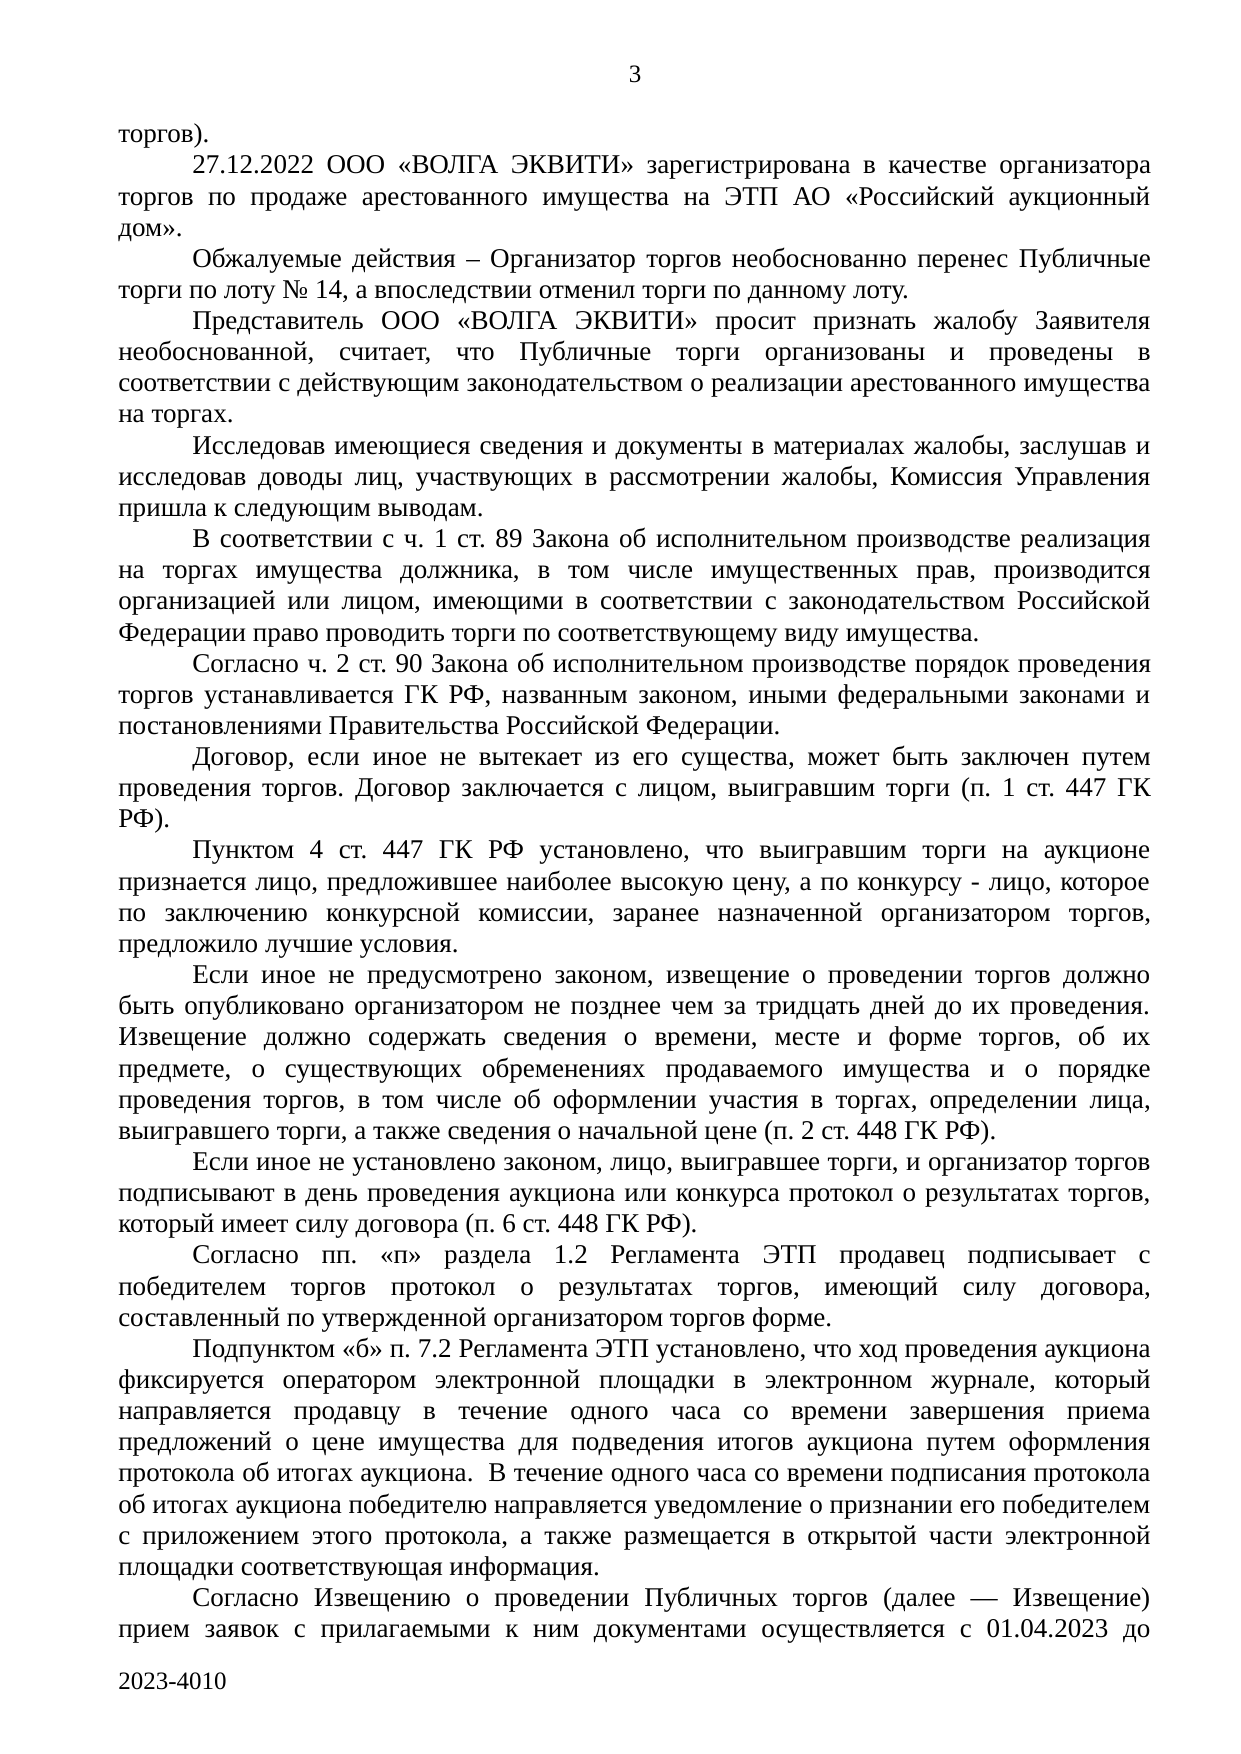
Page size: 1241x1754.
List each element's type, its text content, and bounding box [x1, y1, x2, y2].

text Обжалуемые действия – Организатор торгов необоснованно перенес Публичные торги по лоту № 14, а впоследствии отменил торги по данному лоту. [118, 242, 1152, 304]
text Подпунктом «б» п. 7.2 Регламента ЭТП установлено, что ход проведения аукциона фиксируется оператором электронной площадки в электронном журнале, который направляется продавцу в течение одного часа со времени завершения приема предложений о цене имущества для подведения итогов аукциона путем оформления протокола об итогах аукциона. В течение одного часа со времени подписания протокола об итогах аукциона победителю направляется уведомление о признании его победителем с приложением этого протокола, а также размещается в открытой части электронной площадки соответствующая информация. [118, 1332, 1152, 1581]
text Согласно Извещению о проведении Публичных торгов (далее — Извещение) прием заявок с прилагаемыми к ним документами осуществляется с 01.04.2023 до [118, 1581, 1152, 1643]
text торгов). [118, 117, 1152, 148]
text Согласно ч. 2 ст. 90 Закона об исполнительном производстве порядок проведения торгов устанавливается ГК РФ, названным законом, иными федеральными законами и постановлениями Правительства Российской Федерации. [118, 647, 1152, 740]
text В соответствии с ч. 1 ст. 89 Закона об исполнительном производстве реализация на торгах имущества должника, в том числе имущественных прав, производится организацией или лицом, имеющими в соответствии с законодательством Российской Федерации право проводить торги по соответствующему виду имущества. [118, 522, 1152, 647]
text Пунктом 4 ст. 447 ГК РФ установлено, что выигравшим торги на аукционе признается лицо, предложившее наиболее высокую цену, а по конкурсу - лицо, которое по заключению конкурсной комиссии, заранее назначенной организатором торгов, предложило лучшие условия. [118, 834, 1152, 958]
text Исследовав имеющиеся сведения и документы в материалах жалобы, заслушав и исследовав доводы лиц, участвующих в рассмотрении жалобы, Комиссия Управления пришла к следующим выводам. [118, 429, 1152, 522]
text Если иное не предусмотрено законом, извещение о проведении торгов должно быть опубликовано организатором не позднее чем за тридцать дней до их проведения. Извещение должно содержать сведения о времени, месте и форме торгов, об их предмете, о существующих обременениях продаваемого имущества и о порядке проведения торгов, в том числе об оформлении участия в торгах, определении лица, выигравшего торги, а также сведения о начальной цене (п. 2 ст. 448 ГК РФ). [118, 958, 1152, 1145]
text Договор, если иное не вытекает из его существа, может быть заключен путем проведения торгов. Договор заключается с лицом, выигравшим торги (п. 1 ст. 447 ГК РФ). [118, 740, 1152, 834]
text 27.12.2022 ООО «ВОЛГА ЭКВИТИ» зарегистрирована в качестве организатора торгов по продаже арестованного имущества на ЭТП АО «Российский аукционный дом». [118, 148, 1152, 242]
text Представитель ООО «ВОЛГА ЭКВИТИ» просит признать жалобу Заявителя необоснованной, считает, что Публичные торги организованы и проведены в соответствии с действующим законодательством о реализации арестованного имущества на торгах. [118, 304, 1152, 429]
text Если иное не установлено законом, лицо, выигравшее торги, и организатор торгов подписывают в день проведения аукциона или конкурса протокол о результатах торгов, который имеет силу договора (п. 6 ст. 448 ГК РФ). [118, 1145, 1152, 1238]
text Согласно пп. «п» раздела 1.2 Регламента ЭТП продавец подписывает с победителем торгов протокол о результатах торгов, имеющий силу договора, составленный по утвержденной организатором торгов форме. [118, 1238, 1152, 1332]
